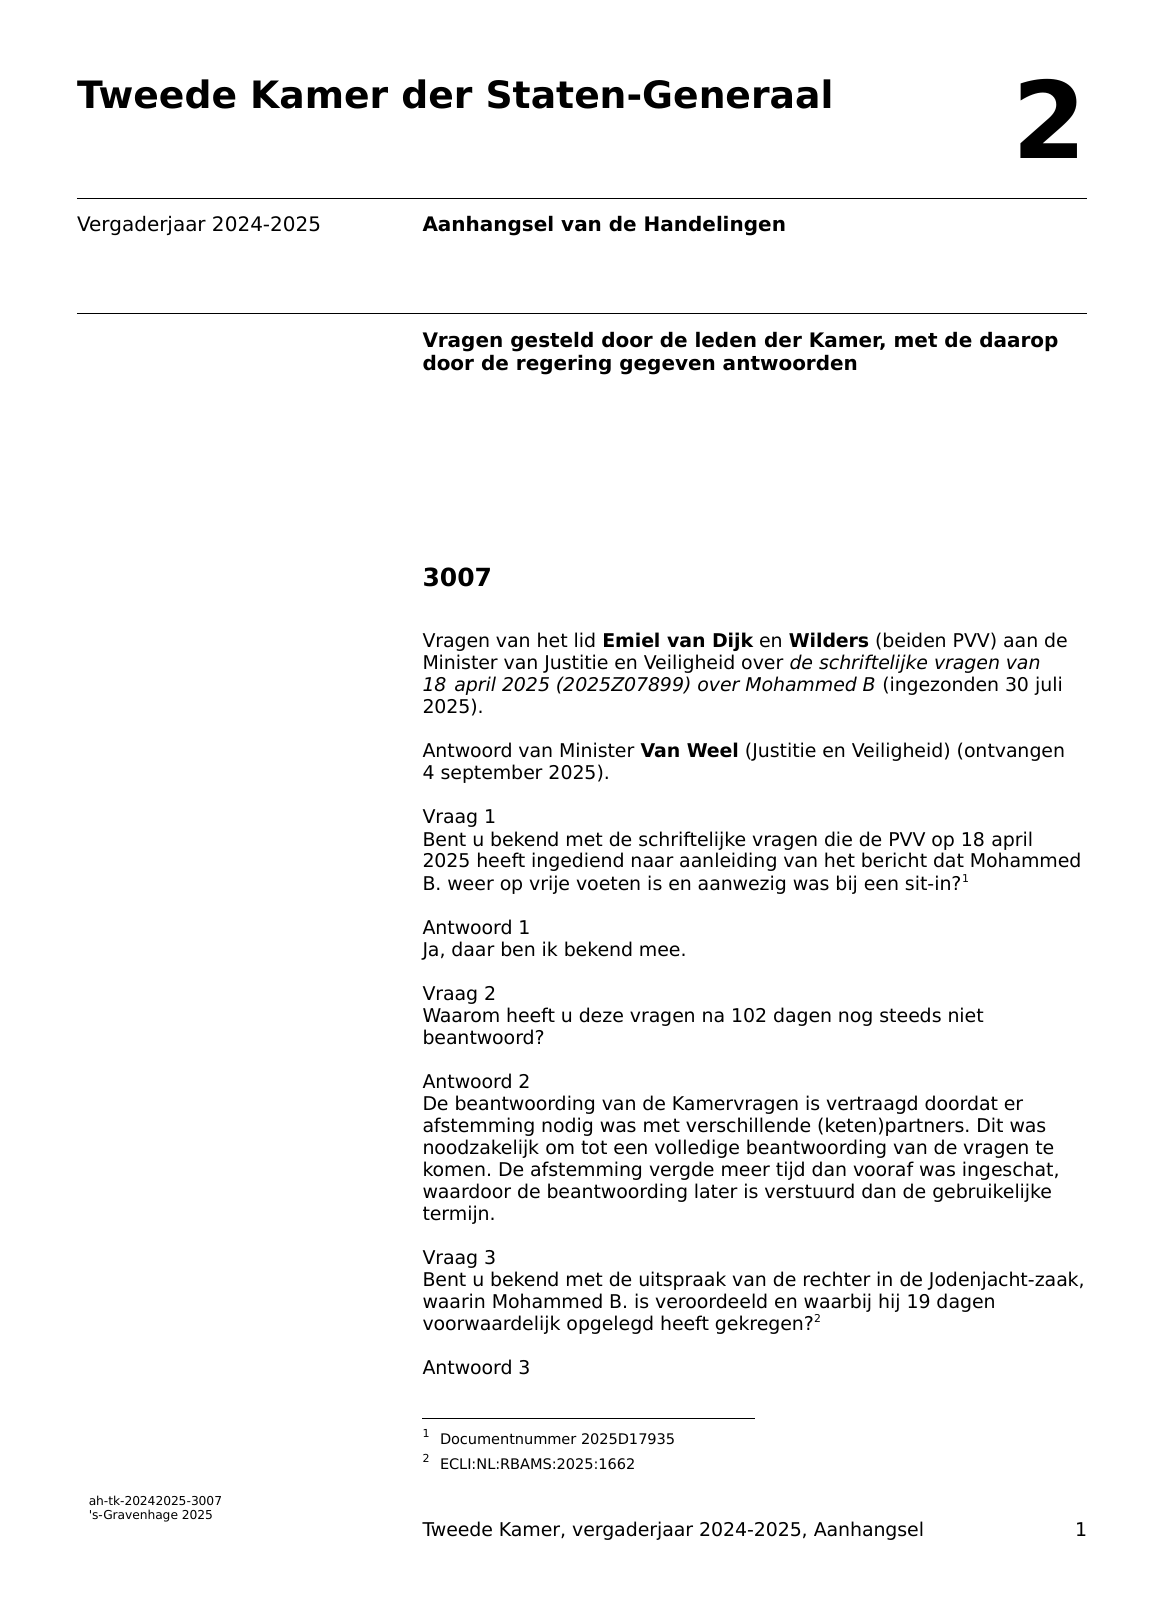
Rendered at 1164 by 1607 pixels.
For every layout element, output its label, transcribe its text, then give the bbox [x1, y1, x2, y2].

text Vraag 1 [422, 806, 1087, 828]
text Antwoord 2 [422, 1071, 1087, 1093]
table_header Tweede Kamer der Staten-Generaal [77, 59, 886, 198]
text De beantwoording van de Kamervragen is vertraagd doordat er afstemming nodig was met verschillende (keten)partners. Dit was noodzakelijk om tot een volledige beantwoording van de vragen te komen. De afstemming vergde meer tijd dan vooraf was ingeschat, waardoor de beantwoording later is verstuurd dan de gebruikelijke termijn. [422, 1093, 1087, 1225]
text 3007 [422, 563, 1087, 592]
text Documentnummer 2025D17935 [422, 1427, 1087, 1449]
table_cell Vergaderjaar 2024-2025 [77, 199, 422, 313]
text Ja, daar ben ik bekend mee. [422, 938, 1087, 961]
text Waarom heeft u deze vragen na 102 dagen nog steeds niet beantwoord? [422, 1005, 1087, 1049]
text Vraag 2 [422, 983, 1087, 1005]
text Antwoord 1 [422, 917, 1087, 938]
text ECLI:NL:RBAMS:2025:1662 [422, 1452, 1087, 1474]
text Vraag 3 [422, 1247, 1087, 1269]
text Vragen van het lid Emiel van Dijk en Wilders (beiden PVV) aan de Minister van Justitie en Veiligheid over de schriftelijke vragen van 18 april 2025 (2025Z07899) over Mohammed B (ingezonden 30 juli 2025). [422, 630, 1087, 718]
text Bent u bekend met de schriftelijke vragen die de PVV op 18 april 2025 heeft ingediend naar aanleiding van het bericht dat Mohammed B. weer op vrije voeten is en aanwezig was bij een sit-in? [422, 828, 1087, 894]
text ah-tk-20242025-3007 [88, 1494, 323, 1508]
text 's-Gravenhage 2025 [88, 1508, 323, 1522]
text Antwoord 3 [422, 1357, 1087, 1379]
table_cell [77, 314, 422, 375]
text Bent u bekend met de uitspraak van de rechter in de Jodenjacht-zaak, waarin Mohammed B. is veroordeeld en waarbij hij 19 dagen voorwaardelijk opgelegd heeft gekregen? [422, 1269, 1087, 1335]
text Antwoord van Minister Van Weel (Justitie en Veiligheid) (ontvangen 4 september 2025). [422, 740, 1087, 784]
table_cell Aanhangsel van de Handelingen [422, 199, 1087, 313]
table_header 2 [886, 59, 1087, 198]
table_cell Vragen gesteld door de leden der Kamer, met de daarop door de regering gegeven antwoorden [422, 314, 1087, 375]
